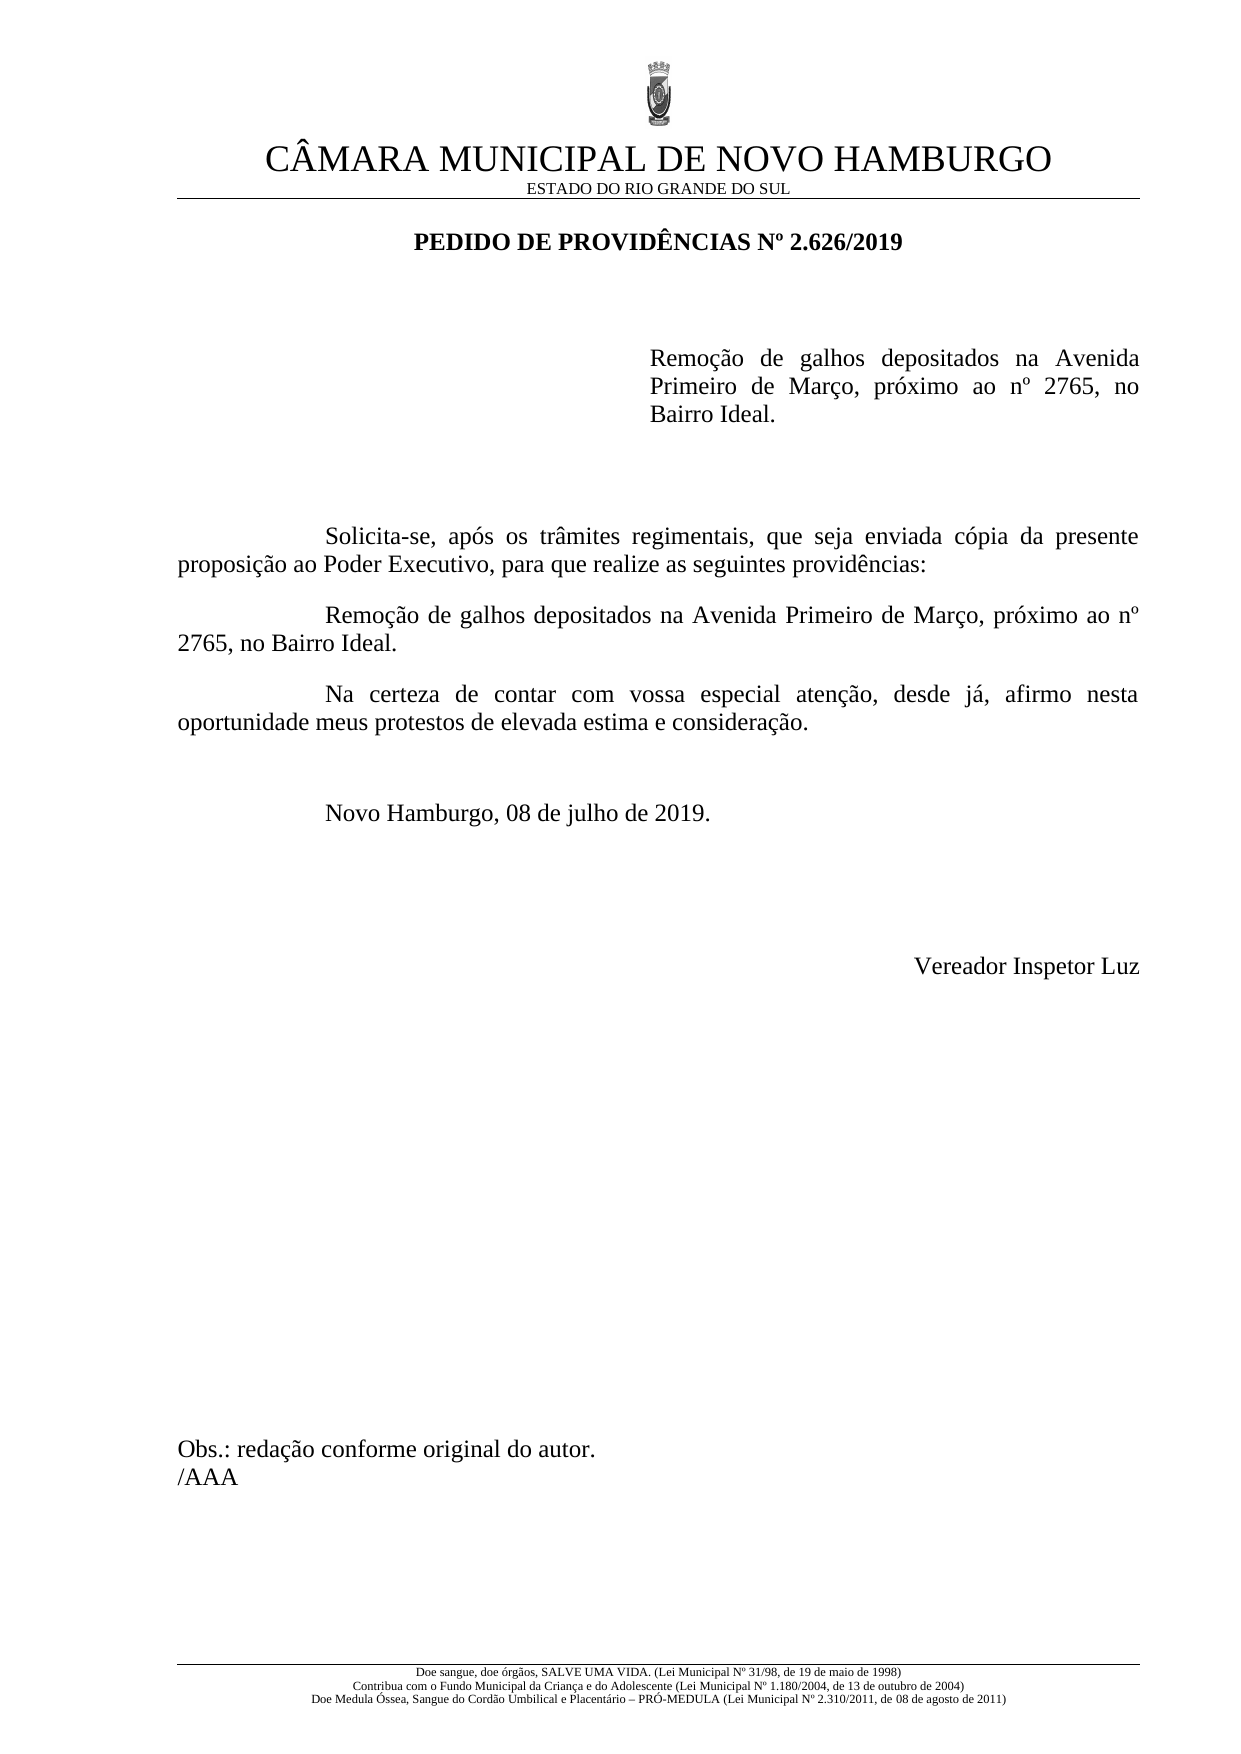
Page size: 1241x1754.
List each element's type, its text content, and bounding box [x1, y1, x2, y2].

text PEDIDO DE PROVIDÊNCIAS Nº 2.626/2019 [177, 228, 1140, 256]
text Vereador Inspetor Luz [177, 952, 1140, 980]
text Solicita-se, após os trâmites regimentais, que seja enviada cópia da presente proposição ao Poder Executivo, para que realize as seguintes providências: [177, 522, 1140, 578]
text Na certeza de contar com vossa especial atenção, desde já, afirmo nesta oportunidade meus protestos de elevada estima e consideração. [177, 680, 1140, 736]
text /AAA [177, 1463, 1140, 1491]
text Remoção de galhos depositados na Avenida Primeiro de Março, próximo ao nº 2765, no Bairro Ideal. [649, 344, 1140, 428]
text Obs.: redação conforme original do autor. [177, 1435, 1140, 1463]
text Novo Hamburgo, 08 de julho de 2019. [177, 799, 1140, 826]
text Remoção de galhos depositados na Avenida Primeiro de Março, próximo ao nº 2765, no Bairro Ideal. [177, 601, 1140, 657]
